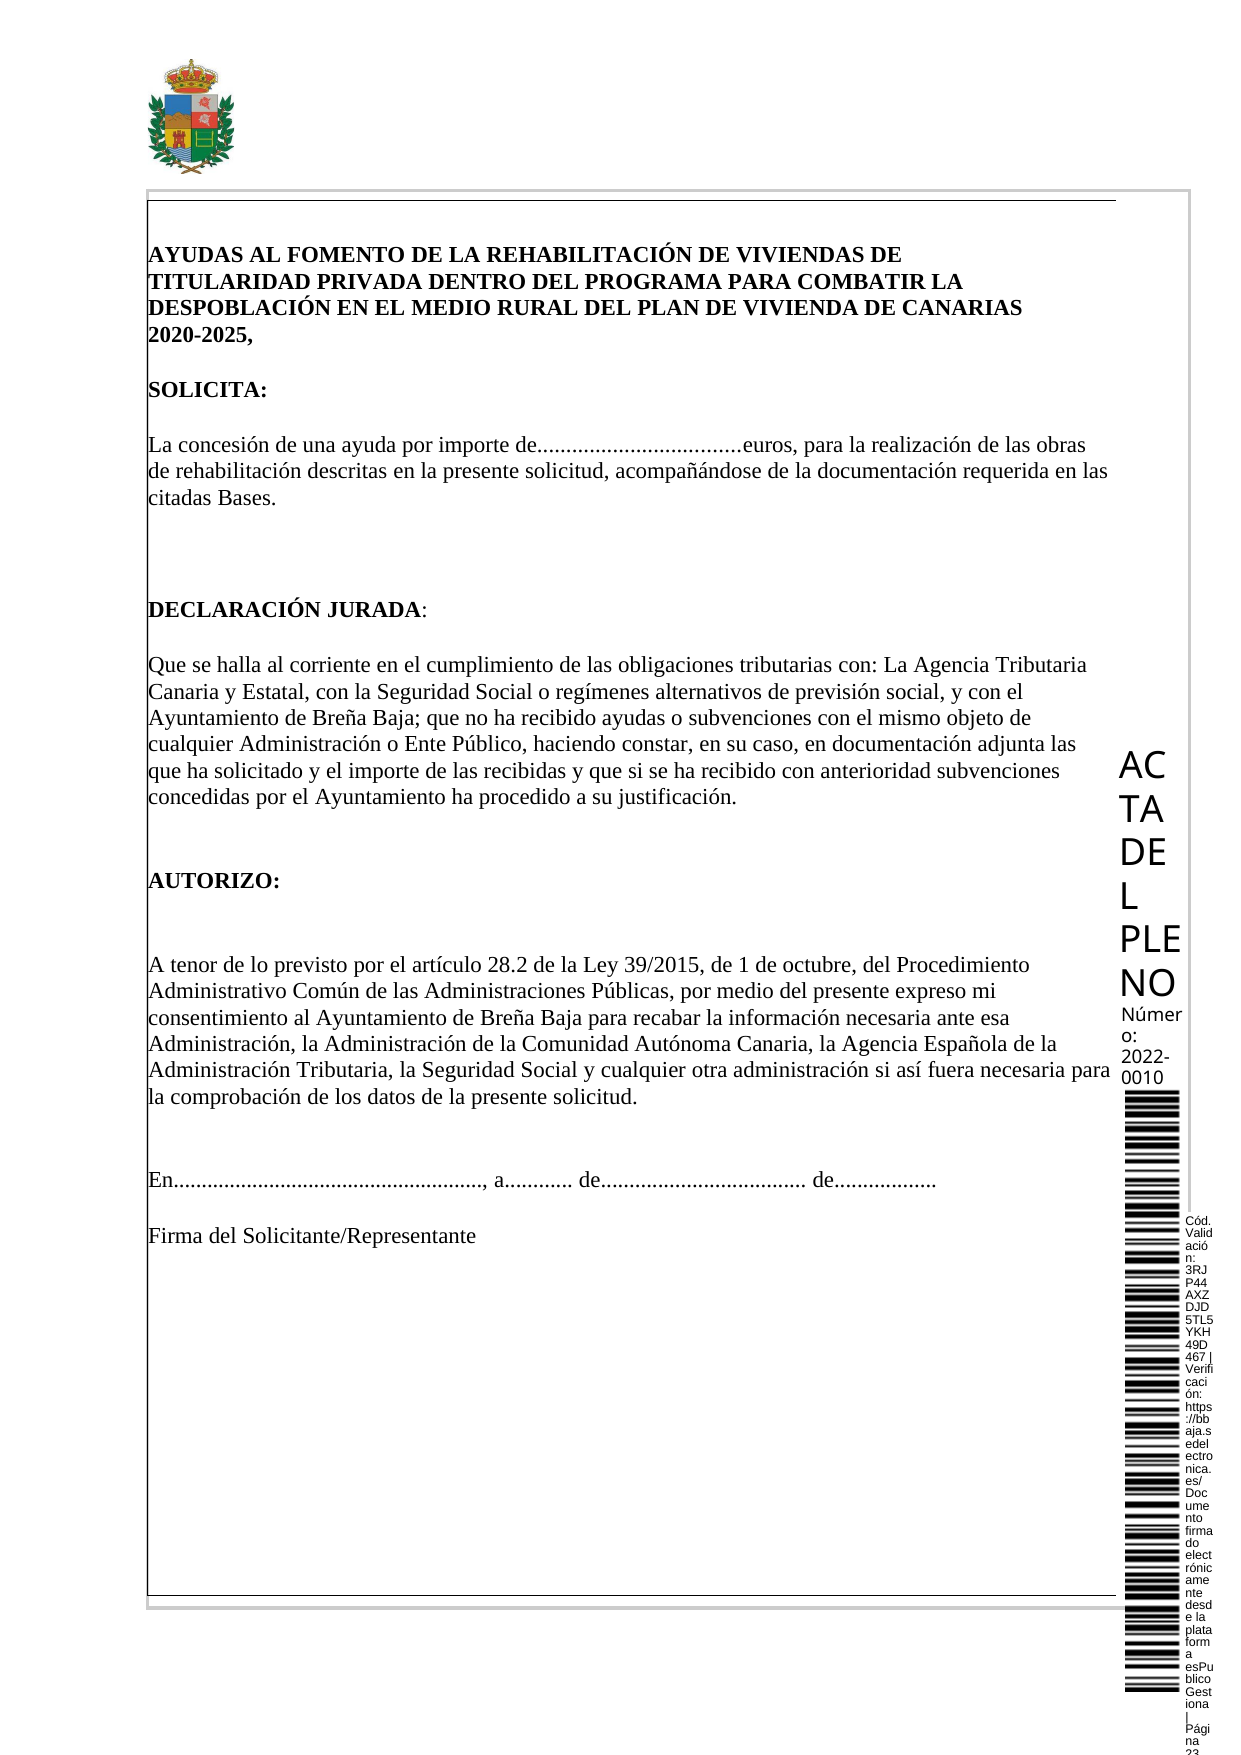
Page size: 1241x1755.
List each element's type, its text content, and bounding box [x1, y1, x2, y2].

text [1191, 867, 1205, 893]
text Firma del Solicitante/Representante [149, 1222, 1125, 1248]
text [1191, 376, 1205, 402]
text Número: 2022-0010 Fecha: 11/01/2023 [1121, 1005, 1186, 1089]
text Que se halla al corriente en el cumplimiento de las obligaciones tributarias con: La Agencia Tributaria Canaria y Estatal, con la Seguridad Social o regímenes alternativos de previsión social, y con el Ayuntamiento de Breña Baja; que no ha recibido ayudas o subvenciones con el mismo objeto de cualquier Administración o Ente Público, haciendo constar, en su caso, en documentación adjunta las que ha solicitado y el importe de las recibidas y que si se ha recibido con anterioridad subvenciones concedidas por el Ayuntamiento ha procedido a su justificación. [149, 651, 1101, 809]
text SOLICITA: [149, 376, 1188, 402]
text [1183, 1212, 1214, 1754]
text DECLARACIÓN JURADA: [149, 596, 1188, 623]
text Cód. Validación: 3RJP44AXZDJD5TL5YKH49D467 | Verificación: https://bbaja.sedelectronica.es/ Documento firmado electrónicamente desde la plataforma esPublico Gestiona | Página 23 de 63 [1185, 1215, 1214, 1754]
text AUTORIZO: [149, 867, 1117, 893]
text En......................................................., a............ de.................................... de.................. [149, 1167, 1125, 1193]
text ACTA DEL PLENO [1119, 744, 1186, 1005]
text La concesión de una ayuda por importe de euros, para la realización de las obras [149, 431, 1188, 457]
text AYUDAS AL FOMENTO DE LA REHABILITACIÓN DE VIVIENDAS DE TITULARIDAD PRIVADA DENTRO DEL PROGRAMA PARA COMBATIR LA DESPOBLACIÓN EN EL MEDIO RURAL DEL PLAN DE VIVIENDA DE CANARIAS 2020-2025, [149, 242, 1070, 347]
text de rehabilitación descritas en la presente solicitud, acompañándose de la documentación requerida en las citadas Bases. [149, 457, 1161, 510]
text A tenor de lo previsto por el artículo 28.2 de la Ley 39/2015, de 1 de octubre, del Procedimiento Administrativo Común de las Administraciones Públicas, por medio del presente expreso mi consentimiento al Ayuntamiento de Breña Baja para recabar la información necesaria ante esa Administración, la Administración de la Comunidad Autónoma Canaria, la Agencia Española de la Administración Tributaria, la Seguridad Social y cualquier otra administración si así fuera necesaria para la comprobación de los datos de la presente solicitud. [149, 951, 1112, 1109]
text [1117, 741, 1186, 1089]
